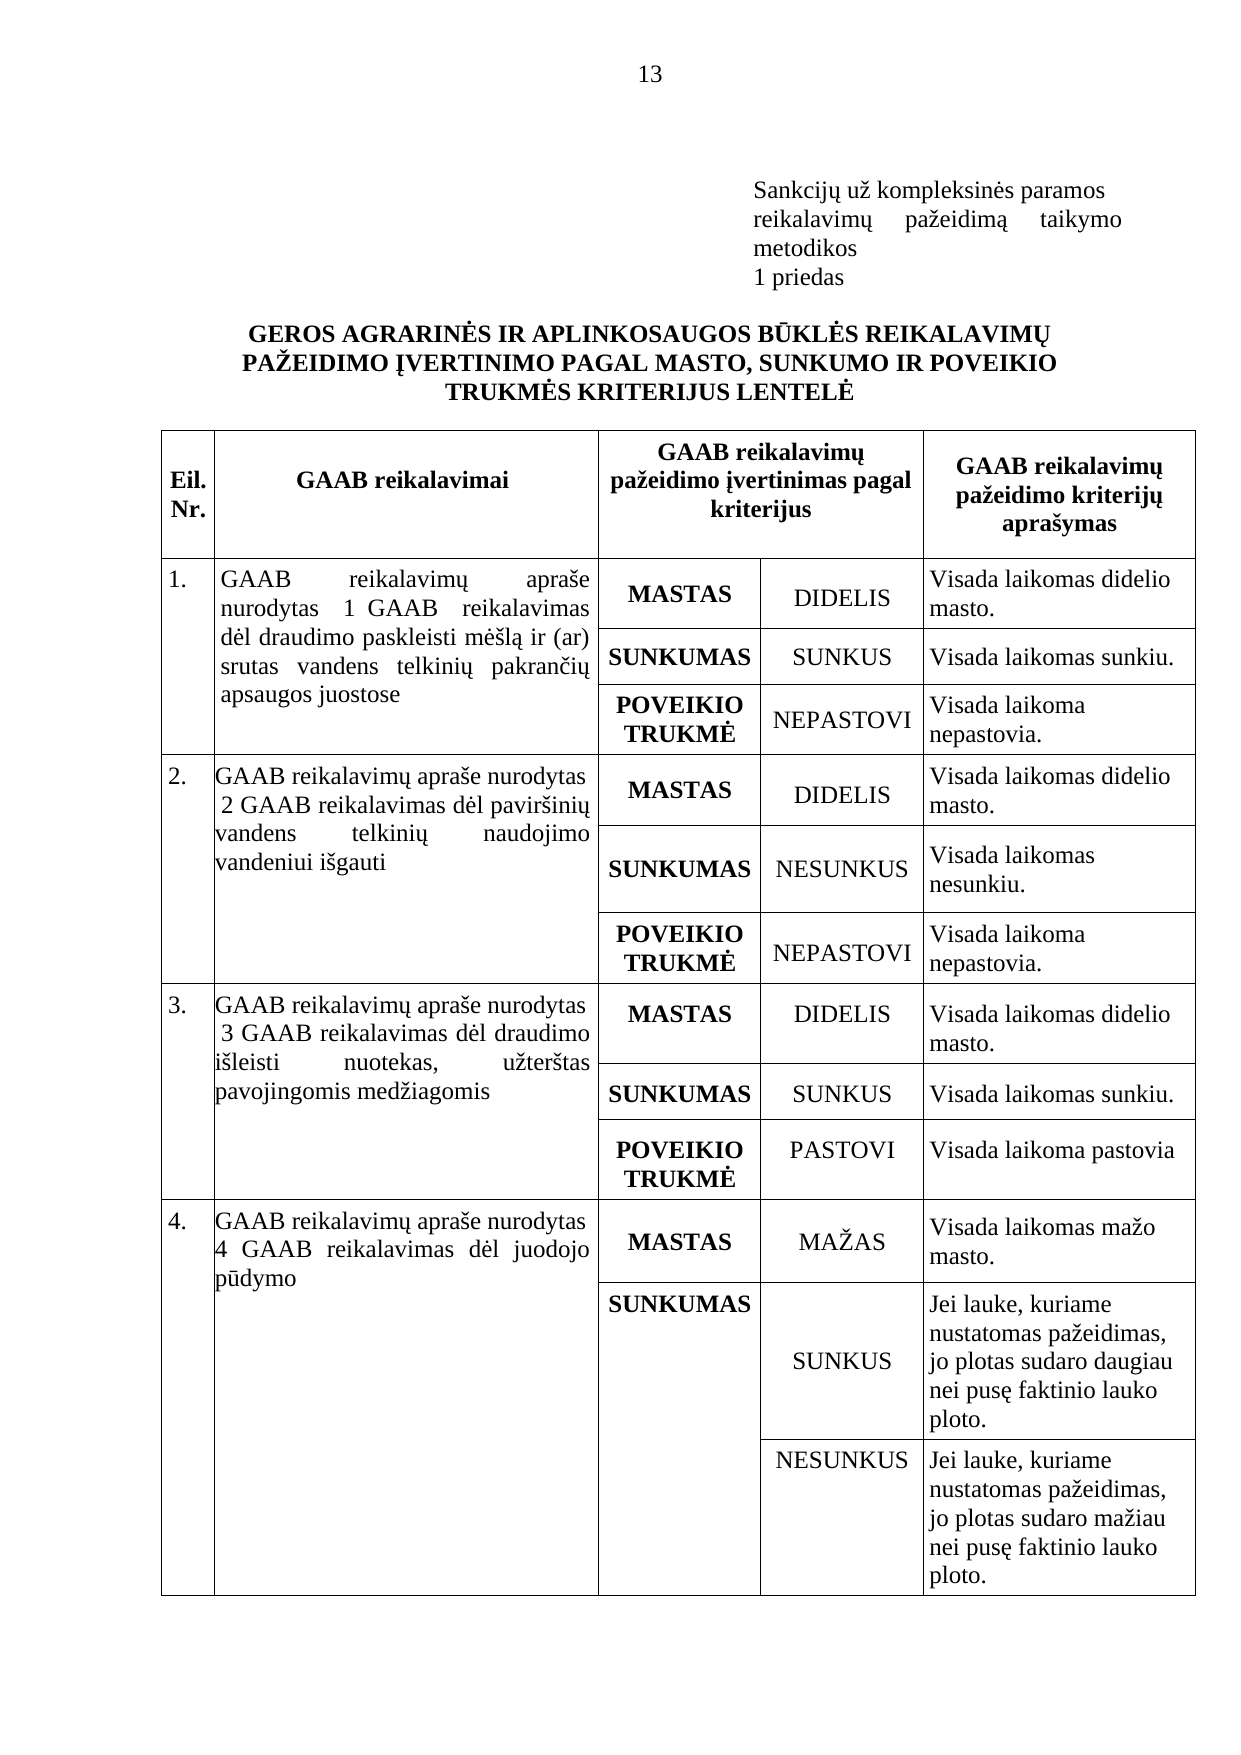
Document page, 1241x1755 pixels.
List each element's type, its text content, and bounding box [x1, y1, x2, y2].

table_cell DIDELIS [761, 559, 923, 628]
text 1 priedas [753, 262, 1122, 291]
table_cell SUNKUS [761, 1064, 923, 1119]
table_cell Visada laikoma nepastovia. [924, 685, 1195, 754]
table_cell MASTAS [599, 984, 760, 1063]
table_cell Visada laikomas nesunkiu. [924, 826, 1195, 912]
table_cell Visada laikomas mažo masto. [924, 1200, 1195, 1282]
table_cell Visada laikomas didelio masto. [924, 984, 1195, 1063]
table_cell GAAB reikalavimų apraše nurodytas 3 GAAB reikalavimas dėl draudimo išleisti nuotekas, užterštas pavojingomis medžiagomis [215, 984, 598, 1199]
table_header GAAB reikalavimų pažeidimo kriterijų aprašymas [924, 431, 1195, 558]
table_cell Visada laikoma nepastovia. [924, 913, 1195, 983]
table_cell Jei lauke, kuriame nustatomas pažeidimas, jo plotas sudaro daugiau nei pusę faktinio lauko ploto. [924, 1283, 1195, 1439]
table_header GAAB reikalavimai [215, 431, 598, 558]
table_cell NEPASTOVI [761, 913, 923, 983]
table_cell MASTAS [599, 559, 760, 628]
table_cell Visada laikomas sunkiu. [924, 629, 1195, 684]
table_cell SUNKUMAS [599, 826, 760, 912]
table_cell DIDELIS [761, 755, 923, 824]
table_cell Mažas [761, 1200, 923, 1282]
table_cell Nepastovi [761, 685, 923, 754]
table_cell Sunkus [761, 1283, 923, 1439]
table_cell MASTAS [599, 755, 760, 824]
table_cell SUNKUMAS [599, 1283, 760, 1595]
table_cell Visada laikomas didelio masto. [924, 559, 1195, 628]
table_cell 1. [162, 559, 214, 754]
table_cell POVEIKIO TRUKMĖ [599, 685, 760, 754]
table_cell Jei lauke, kuriame nustatomas pažeidimas, jo plotas sudaro mažiau nei pusę faktinio lauko ploto. [924, 1440, 1195, 1595]
text Geros agrarinės IR APLINKOSAUGOS būklės reikalavimų Pažeidimo įvertinimo pagal masto, sunkumo IR poVEIKIO TRUKMĖS kriterijus lentelė [177, 319, 1122, 406]
text reikalavimų pažeidimą taikymo metodikos [753, 204, 1122, 262]
table_cell SUNKUMAS [599, 1064, 760, 1119]
table_cell POVEIKIO TRUKMĖ [599, 913, 760, 983]
table_cell MASTAS [599, 1200, 760, 1282]
table_cell POVEIKIO TRUKMĖ [599, 1120, 760, 1199]
table_cell GAAB reikalavimų apraše nurodytas 1 GAAB reikalavimas dėl draudimo paskleisti mėšlą ir (ar) srutas vandens telkinių pakrančių apsaugos juostose [215, 559, 598, 754]
table_cell SUNKUMAS [599, 629, 760, 684]
table_cell GAAB reikalavimų apraše nurodytas 4 GAAB reikalavimas dėl juodojo pūdymo [215, 1200, 598, 1595]
table_cell 3. [162, 984, 214, 1199]
table_cell GAAB reikalavimų apraše nurodytas 2 GAAB reikalavimas dėl paviršinių vandens telkinių naudojimo vandeniui išgauti [215, 755, 598, 983]
table_cell 4. [162, 1200, 214, 1595]
table_cell Visada laikomas sunkiu. [924, 1064, 1195, 1119]
table_cell Sunkus [761, 629, 923, 684]
table_cell Nesunkus [761, 1440, 923, 1595]
table_header Eil. Nr. [162, 431, 214, 558]
text Sankcijų už kompleksinės paramos [753, 176, 1122, 204]
table_header GAAB reikalavimų pažeidimo įvertinimas pagal kriterijus [599, 431, 923, 558]
table_cell Visada laikoma pastovia [924, 1120, 1195, 1199]
table_cell NESUNKUS [761, 826, 923, 912]
table_cell PASTOVI [761, 1120, 923, 1199]
table_cell DIDELIS [761, 984, 923, 1063]
table_cell Visada laikomas didelio masto. [924, 755, 1195, 824]
table_cell 2. [162, 755, 214, 983]
